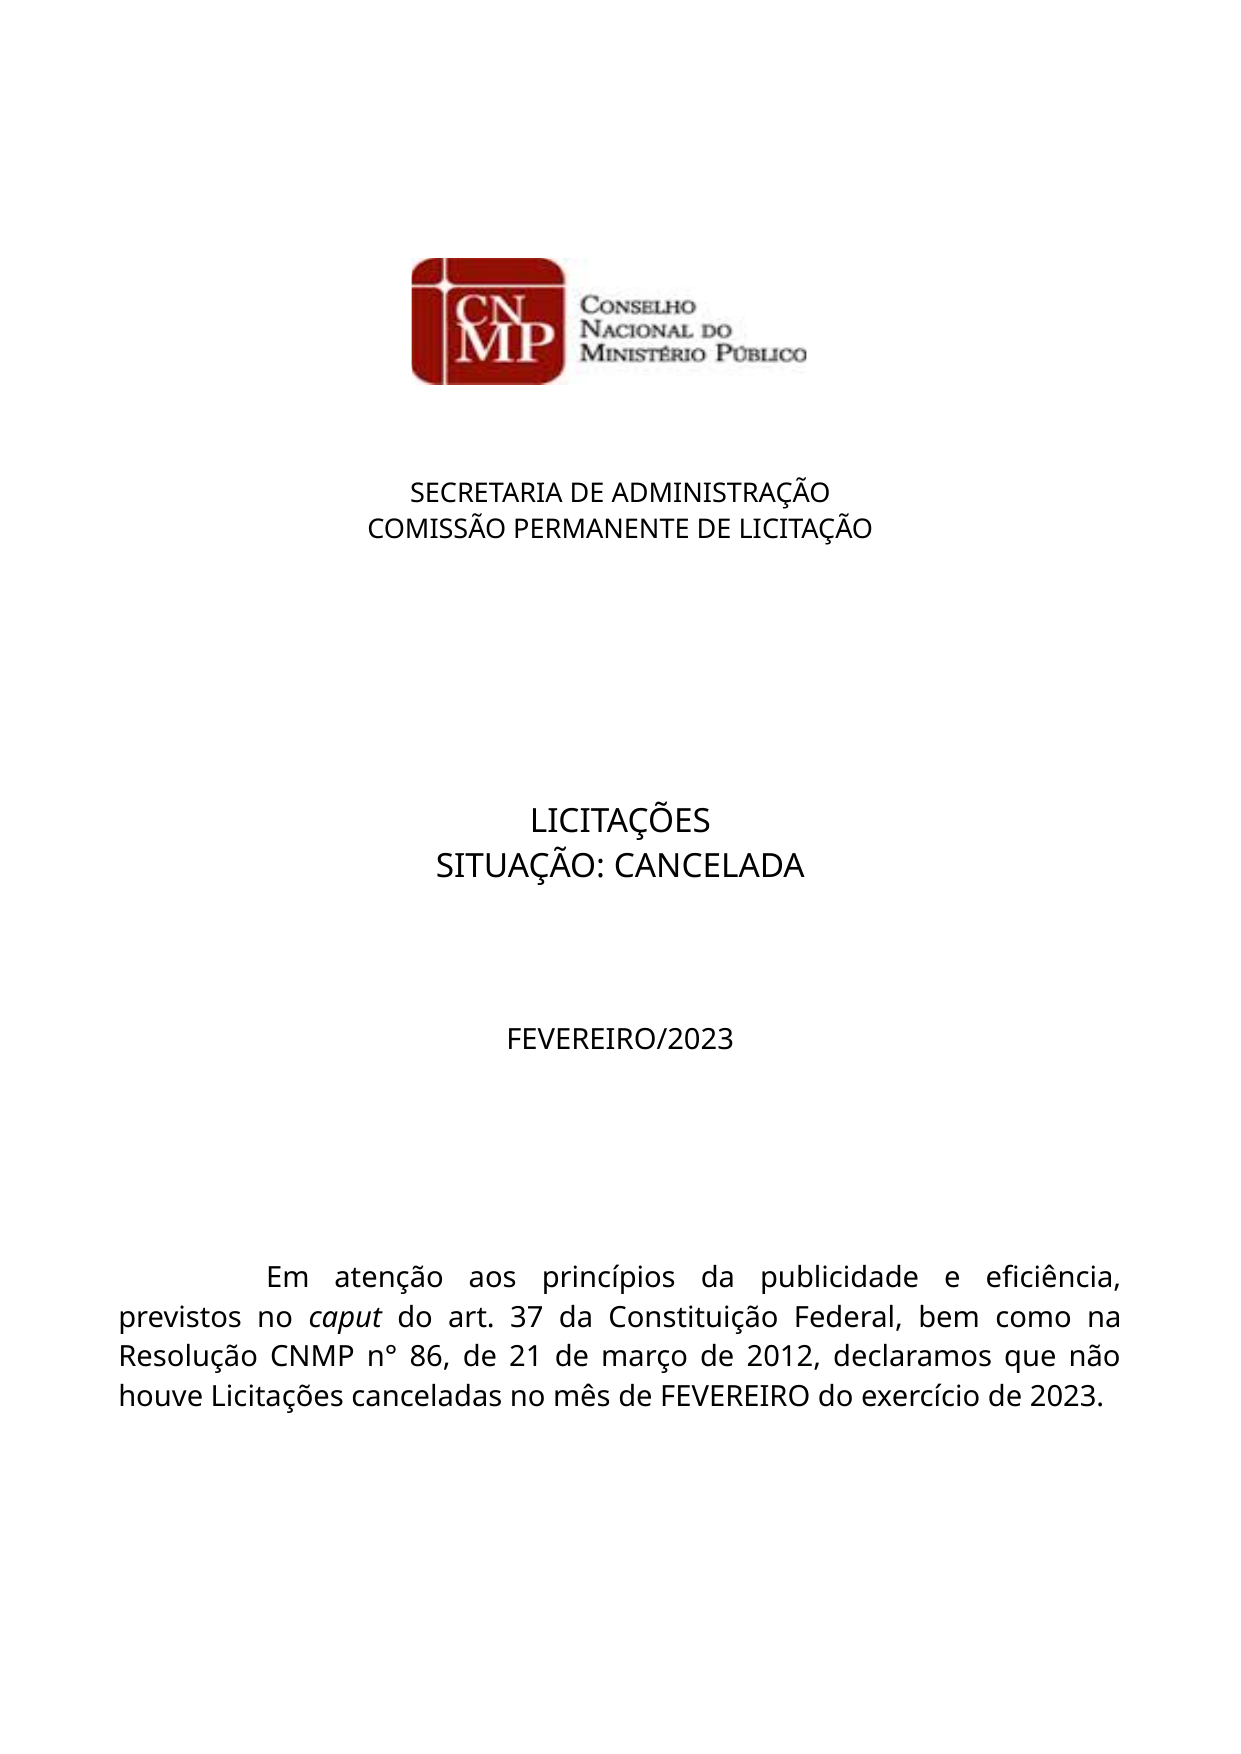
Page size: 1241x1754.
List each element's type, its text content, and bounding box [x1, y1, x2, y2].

text LICITAÇÕES [118, 797, 1122, 842]
text SITUAÇÃO: CANCELADA [118, 842, 1122, 887]
text COMISSÃO PERMANENTE DE LICITAÇÃO [118, 510, 1122, 547]
text Em atenção aos princípios da publicidade e eficiência, previstos no caput do art. 37 da Constituição Federal, bem como na Resolução CNMP n° 86, de 21 de março de 2012, declaramos que não houve Licitações canceladas no mês de FEVEREIRO do exercício de 2023. [118, 1256, 1122, 1415]
text FEVEREIRO/2023 [118, 1018, 1122, 1058]
text SECRETARIA DE ADMINISTRAÇÃO [118, 473, 1122, 510]
